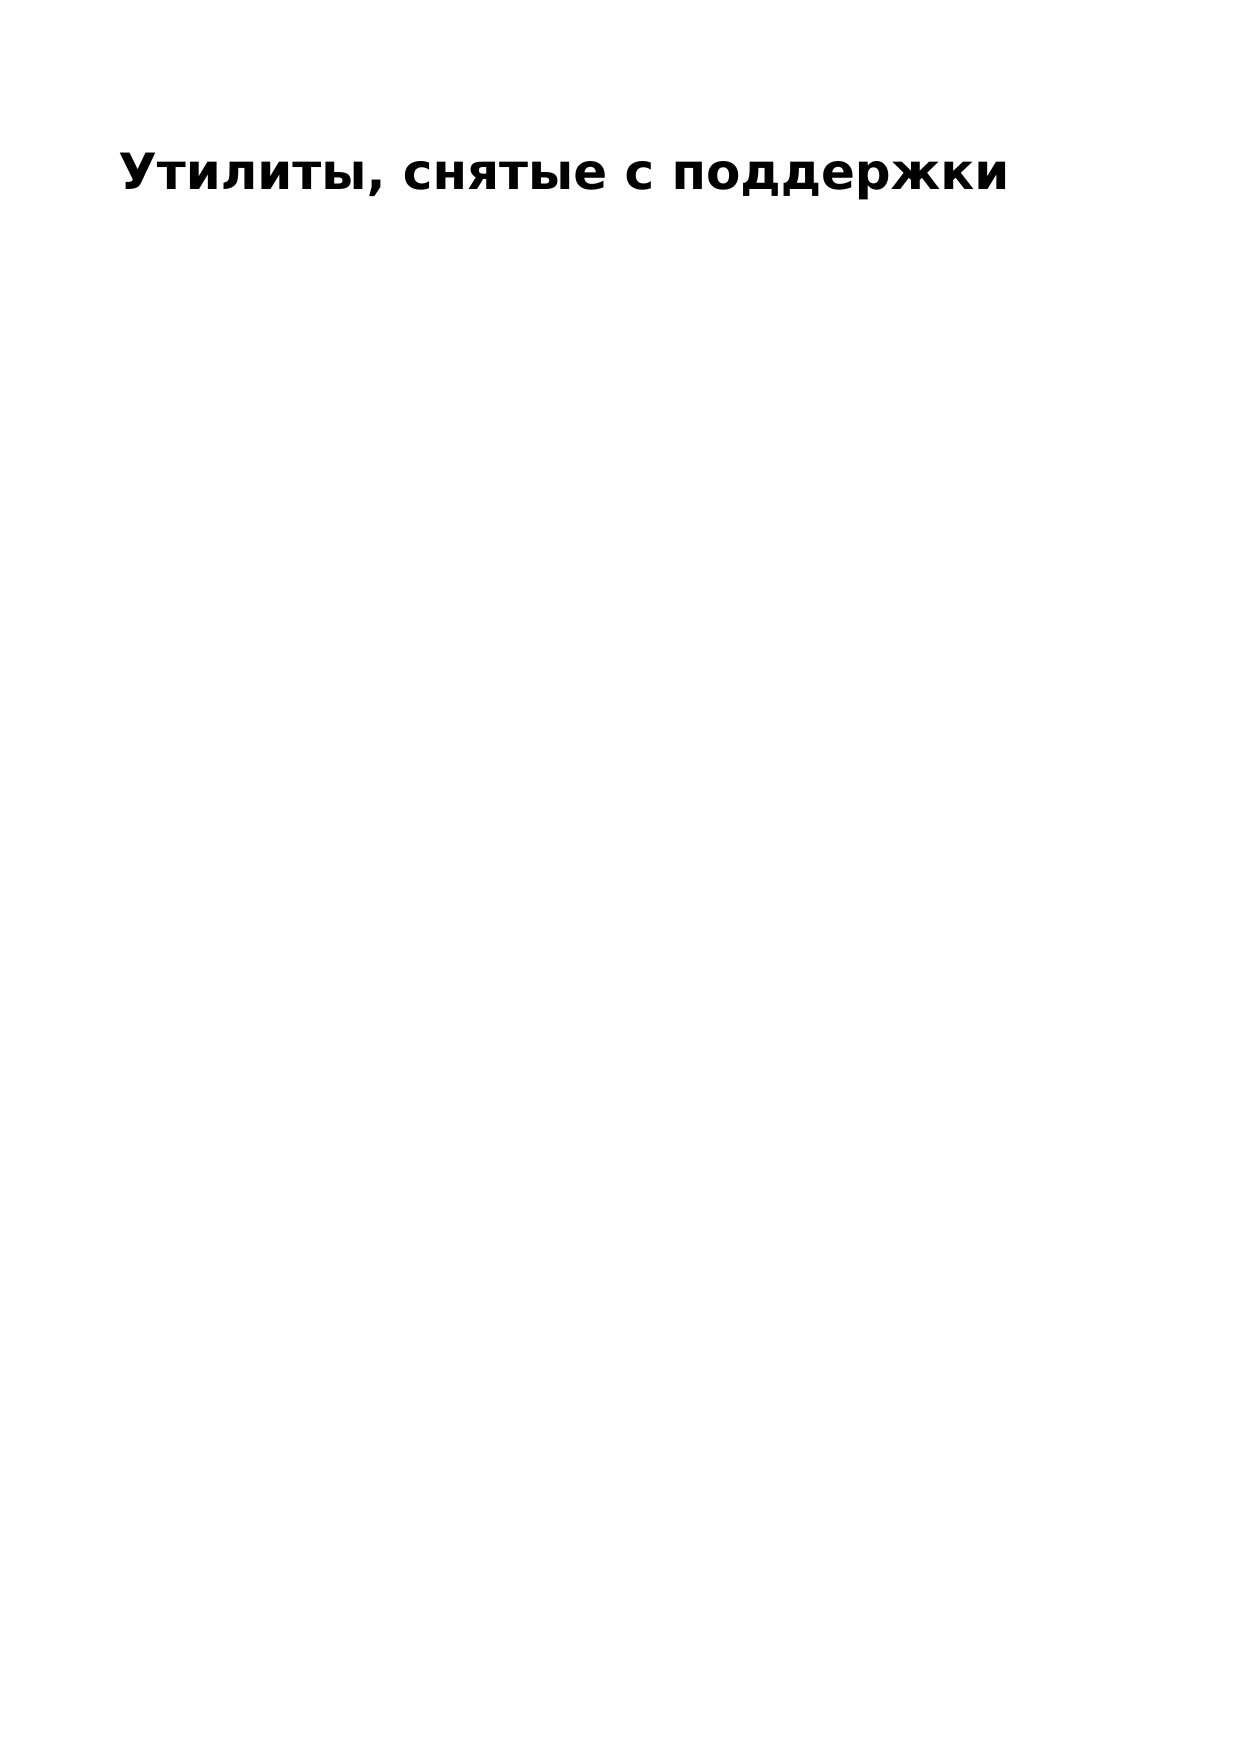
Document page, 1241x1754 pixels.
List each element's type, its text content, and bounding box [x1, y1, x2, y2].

subtitle Утилиты, снятые с поддержки [118, 143, 1122, 201]
